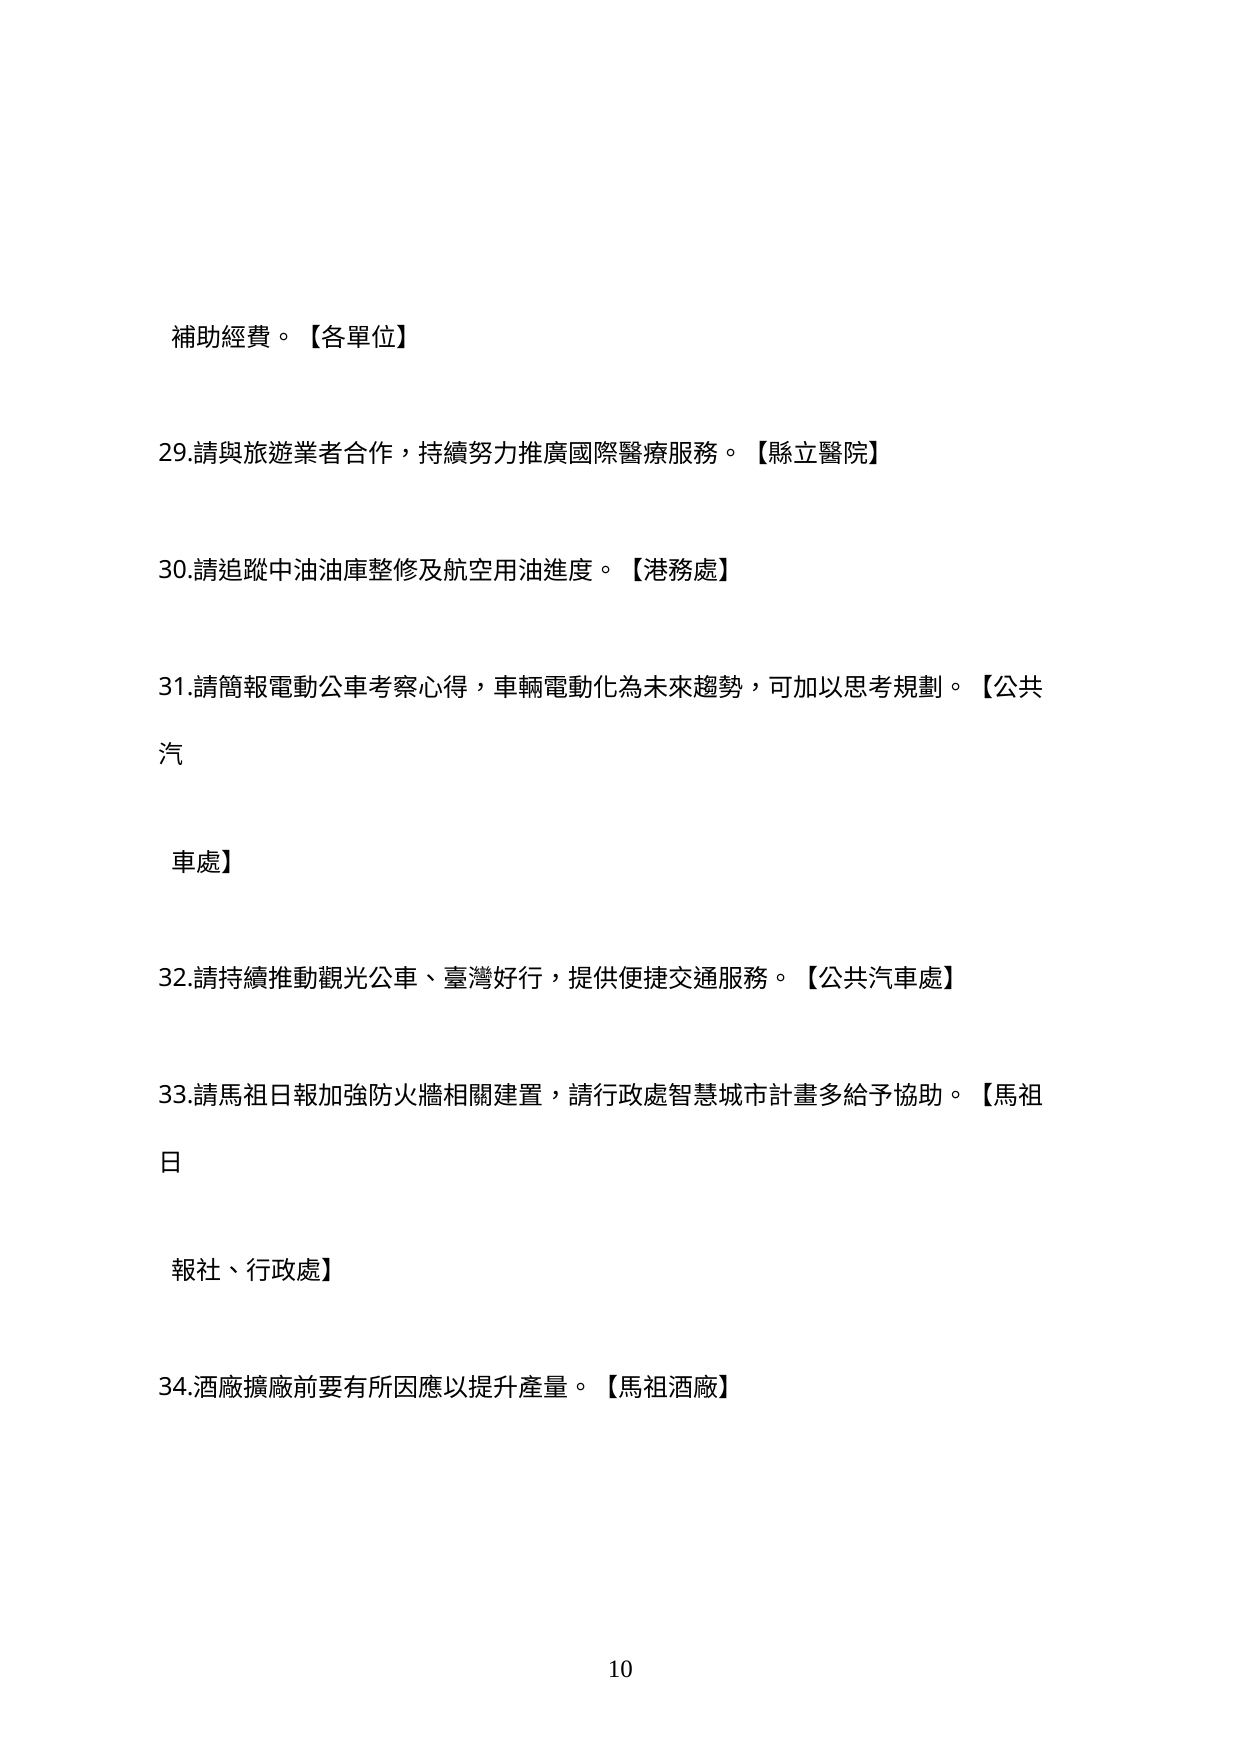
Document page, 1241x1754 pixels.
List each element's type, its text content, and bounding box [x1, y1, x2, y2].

text 34.酒廠擴廠前要有所因應以提升產量。【馬祖酒廠】 [158, 1346, 1053, 1404]
text 補助經費。【各單位】 [158, 296, 1053, 354]
text 33.請馬祖日報加強防火牆相關建置，請行政處智慧城市計畫多給予協助。【馬祖日 [158, 1054, 1053, 1179]
text 車處】 [158, 821, 1053, 879]
text 報社、行政處】 [158, 1229, 1053, 1287]
text 31.請簡報電動公車考察心得，車輛電動化為未來趨勢，可加以思考規劃。【公共汽 [158, 646, 1053, 771]
text 32.請持續推動觀光公車、臺灣好行，提供便捷交通服務。【公共汽車處】 [158, 937, 1053, 996]
text 30.請追蹤中油油庫整修及航空用油進度。【港務處】 [158, 529, 1053, 587]
text 29.請與旅遊業者合作，持續努力推廣國際醫療服務。【縣立醫院】 [158, 412, 1053, 471]
